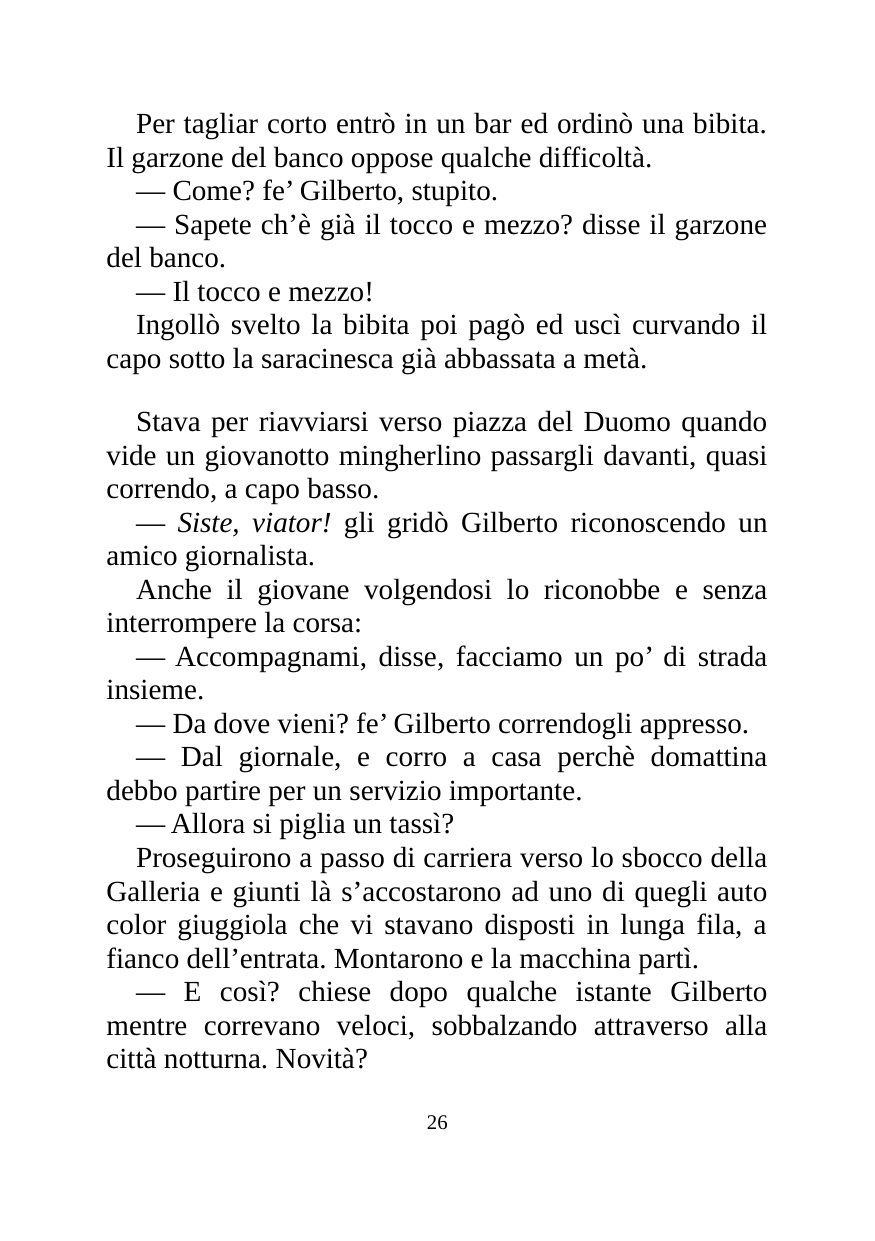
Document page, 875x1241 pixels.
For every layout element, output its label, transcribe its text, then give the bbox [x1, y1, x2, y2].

text Anche il giovane volgendosi lo riconobbe e senza interrompere la corsa: [106, 572, 768, 639]
text — Dal giornale, e corro a casa perchè domattina debbo partire per un servizio importante. [106, 739, 768, 807]
text — Come? fe’ Gilberto, stupito. [106, 173, 768, 207]
text — Il tocco e mezzo! [106, 274, 768, 307]
text Proseguirono a passo di carriera verso lo sbocco della Galleria e giunti là s’accostarono ad uno di quegli auto color giuggiola che vi stavano disposti in lunga fila, a fianco dell’entrata. Montarono e la macchina partì. [106, 840, 768, 974]
text Per tagliar corto entrò in un bar ed ordinò una bibita. Il garzone del banco oppose qualche difficoltà. [106, 106, 768, 173]
text — Sapete ch’è già il tocco e mezzo? disse il garzone del banco. [106, 207, 768, 274]
text — Da dove vieni? fe’ Gilberto correndogli appresso. [106, 706, 768, 739]
text — Accompagnami, disse, facciamo un po’ di strada insieme. [106, 639, 768, 706]
text — Allora si piglia un tassì? [106, 807, 768, 840]
text — Siste, viator! gli gridò Gilberto riconoscendo un amico giornalista. [106, 505, 768, 572]
text Ingollò svelto la bibita poi pagò ed uscì curvando il capo sotto la saracinesca già abbassata a metà. [106, 307, 768, 374]
text Stava per riavviarsi verso piazza del Duomo quando vide un giovanotto mingherlino passargli davanti, quasi correndo, a capo basso. [106, 404, 768, 505]
text — E così? chiese dopo qualche istante Gilberto mentre correvano veloci, sobbalzando attraverso alla città notturna. Novità? [106, 974, 768, 1075]
